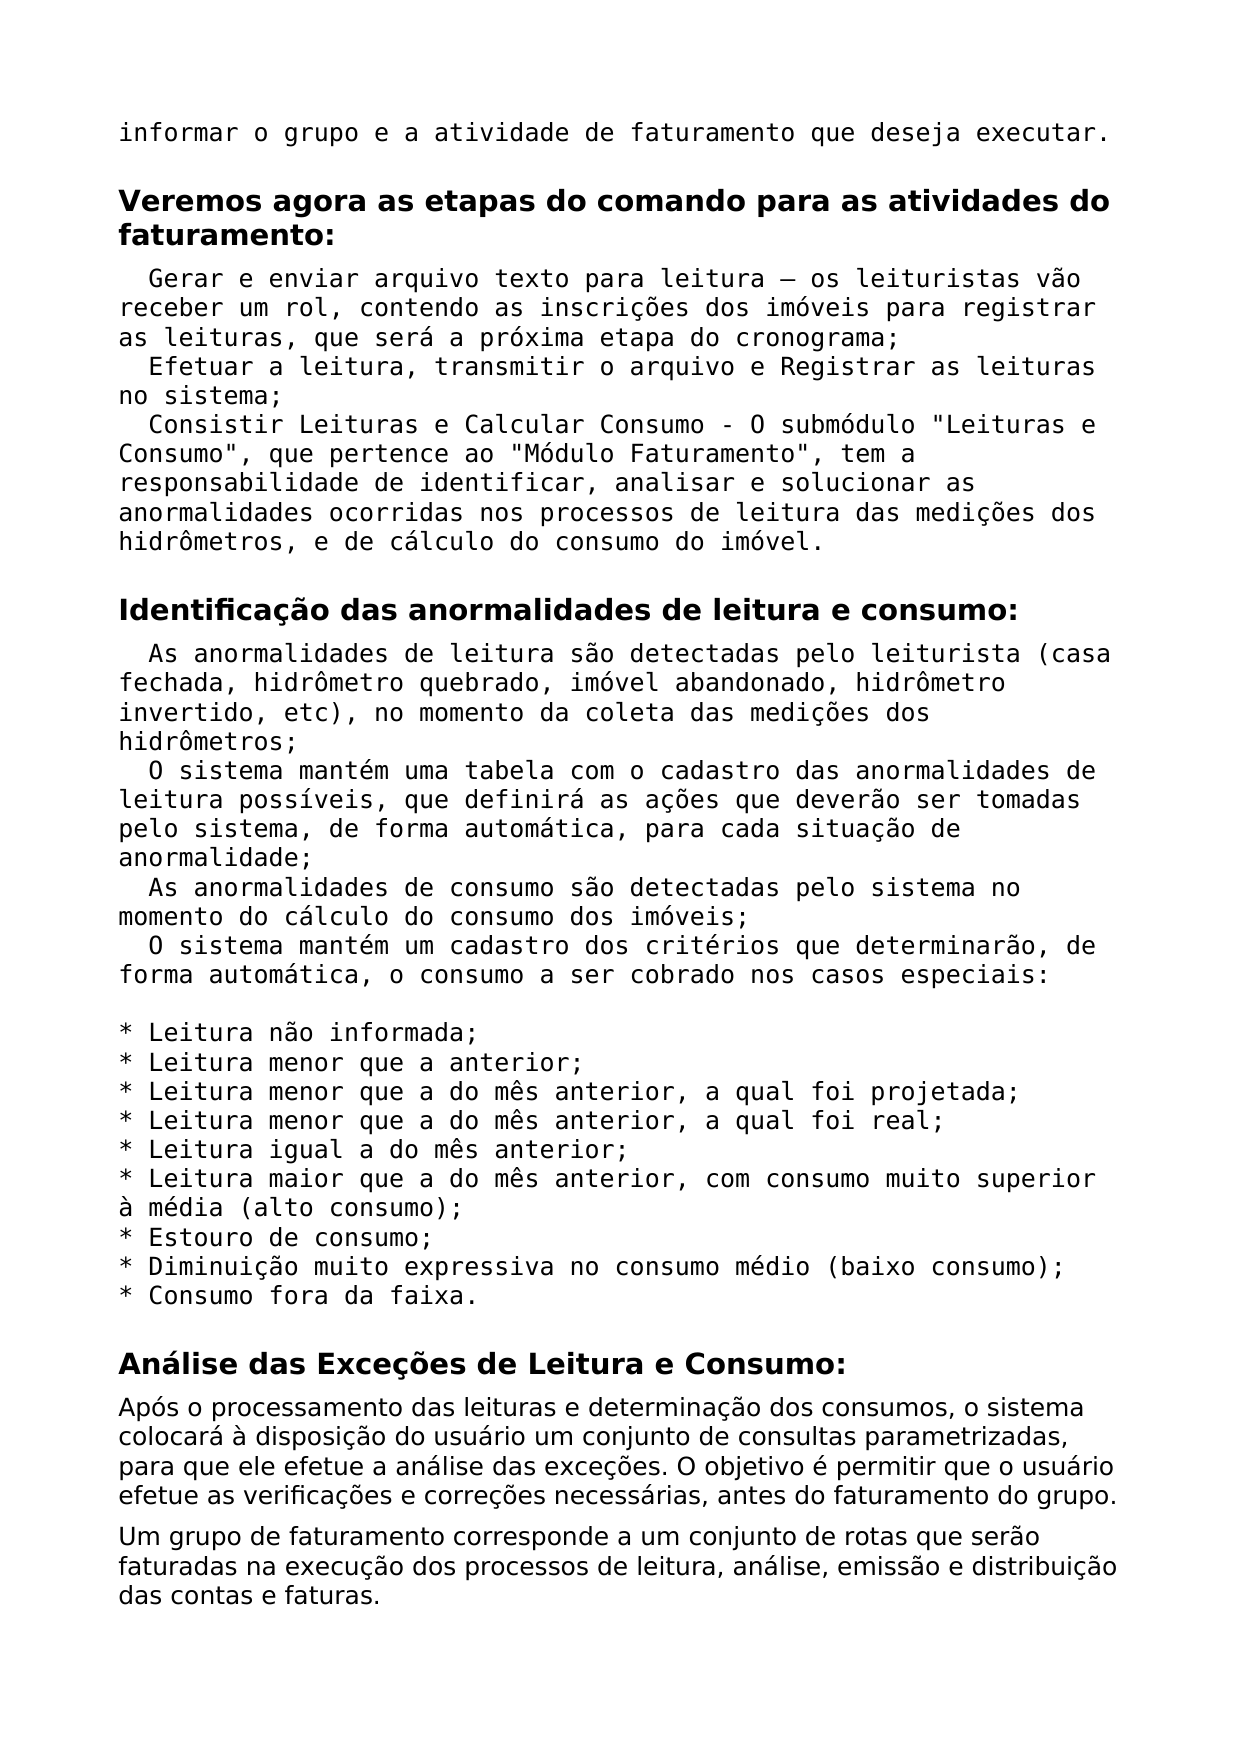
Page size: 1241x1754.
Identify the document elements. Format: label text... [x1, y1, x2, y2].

text Um grupo de faturamento corresponde a um conjunto de rotas que serão faturadas na execução dos processos de leitura, análise, emissão e distribuição das contas e faturas. [118, 1523, 1122, 1610]
subtitle Análise das Exceções de Leitura e Consumo: [118, 1347, 1122, 1381]
text Gerar e enviar arquivo texto para leitura – os leituristas vão receber um rol, contendo as inscrições dos imóveis para registrar as leituras, que será a próxima etapa do cronograma; Efetuar a leitura, transmitir o arquivo e Registrar as leituras no sistema; Consistir Leituras e Calcular Consumo - O submódulo "Leituras e Consumo", que pertence ao "Módulo Faturamento", tem a responsabilidade de identificar, analisar e solucionar as anormalidades ocorridas nos processos de leitura das medições dos hidrômetros, e de cálculo do consumo do imóvel. [118, 264, 1122, 556]
text As anormalidades de leitura são detectadas pelo leiturista (casa fechada, hidrômetro quebrado, imóvel abandonado, hidrômetro invertido, etc), no momento da coleta das medições dos hidrômetros; O sistema mantém uma tabela com o cadastro das anormalidades de leitura possíveis, que definirá as ações que deverão ser tomadas pelo sistema, de forma automática, para cada situação de anormalidade; As anormalidades de consumo são detectadas pelo sistema no momento do cálculo do consumo dos imóveis; O sistema mantém um cadastro dos critérios que determinarão, de forma automática, o consumo a ser cobrado nos casos especiais: * Leitura não informada; * Leitura menor que a anterior; * Leitura menor que a do mês anterior, a qual foi projetada; * Leitura menor que a do mês anterior, a qual foi real; * Leitura igual a do mês anterior; * Leitura maior que a do mês anterior, com consumo muito superior à média (alto consumo); * Estouro de consumo; * Diminuição muito expressiva no consumo médio (baixo consumo); * Consumo fora da faixa. [118, 639, 1122, 1310]
subtitle Identificação das anormalidades de leitura e consumo: [118, 593, 1122, 627]
text Após o processamento das leituras e determinação dos consumos, o sistema colocará à disposição do usuário um conjunto de consultas parametrizadas, para que ele efetue a análise das exceções. O objetivo é permitir que o usuário efetue as verificações e correções necessárias, antes do faturamento do grupo. [118, 1393, 1122, 1510]
text informar o grupo e a atividade de faturamento que deseja executar. [118, 118, 1122, 147]
subtitle Veremos agora as etapas do comando para as atividades do faturamento: [118, 184, 1122, 252]
